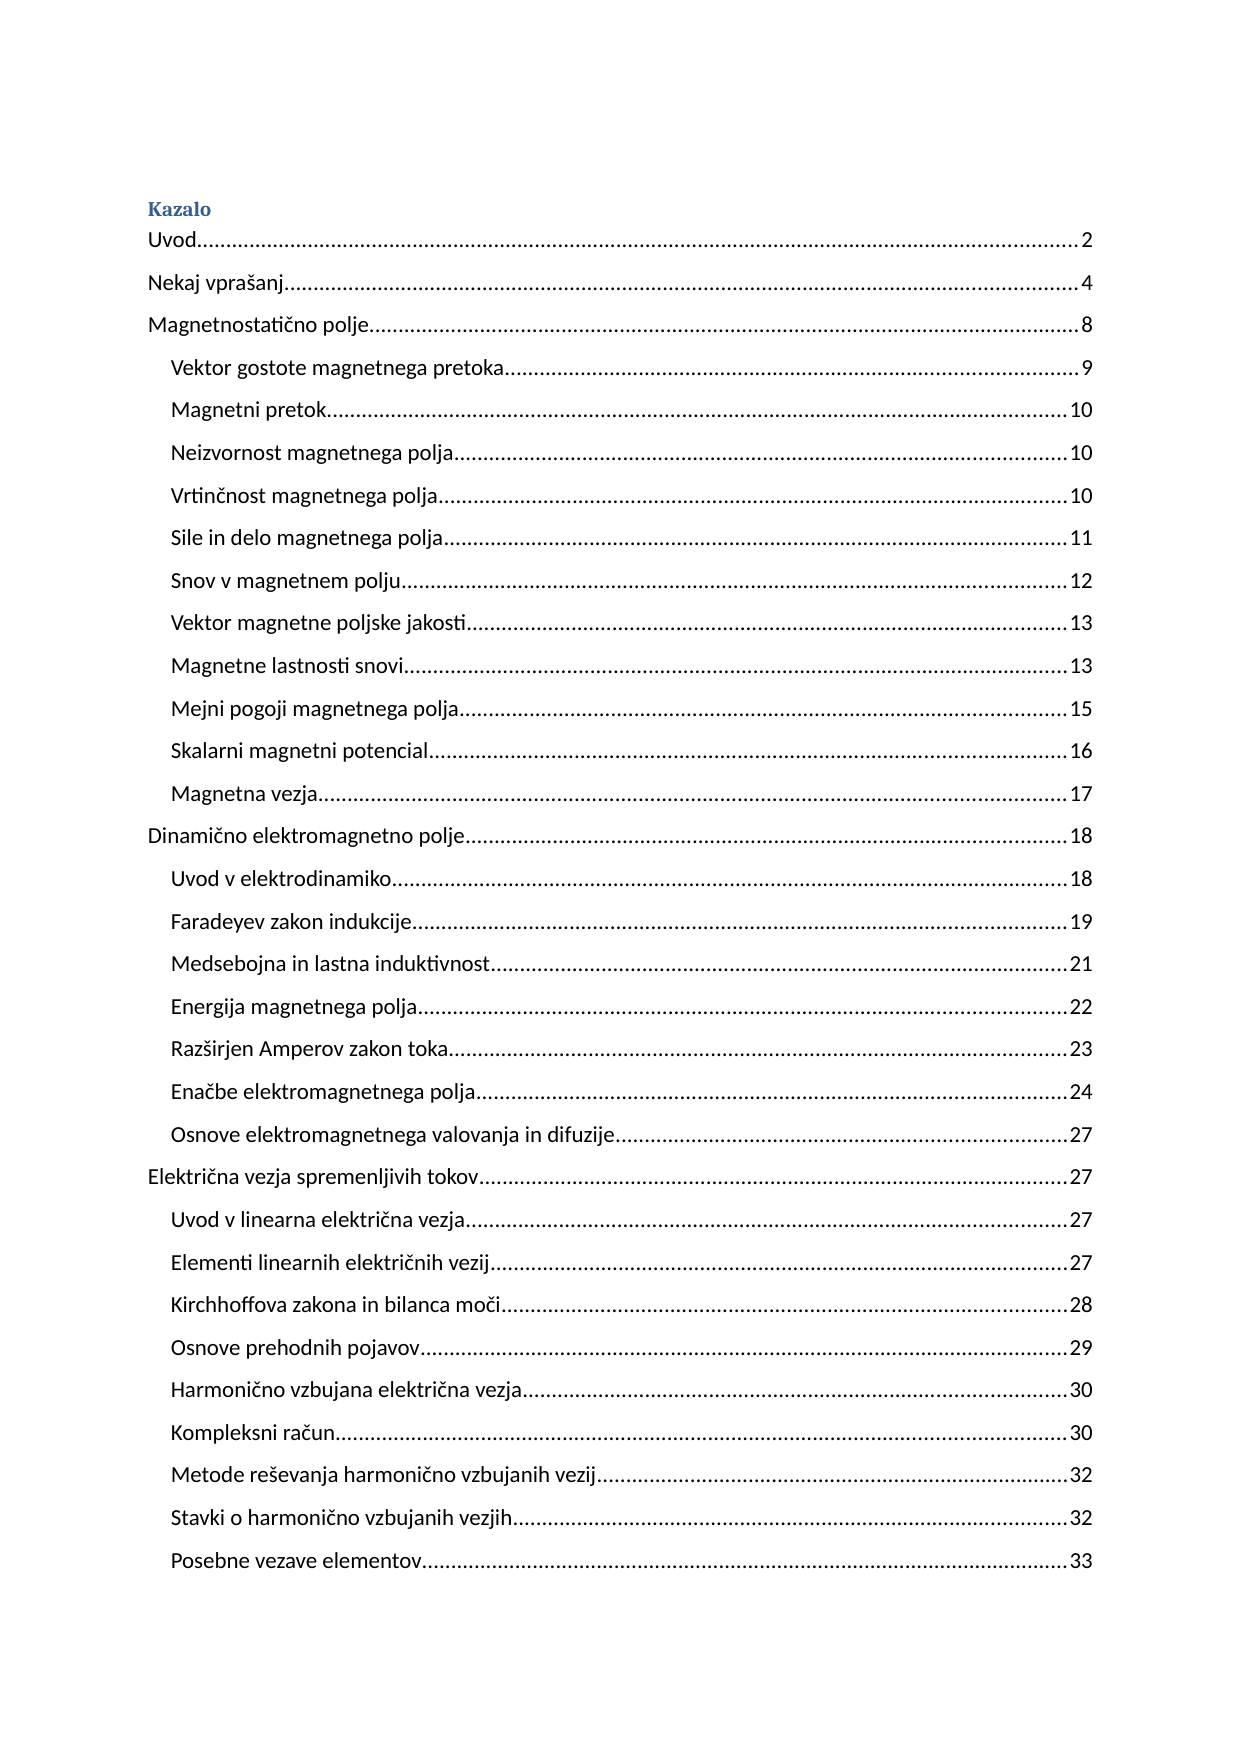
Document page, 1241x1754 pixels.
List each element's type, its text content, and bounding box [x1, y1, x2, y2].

text Magnetna vezja 17 [171, 779, 1093, 807]
text Vektor gostote magnetnega pretoka 9 [171, 353, 1093, 381]
text Kirchhoffova zakona in bilanca moči 28 [171, 1290, 1093, 1318]
text Metode reševanja harmonično vzbujanih vezij 32 [171, 1461, 1093, 1489]
text Enačbe elektromagnetnega polja 24 [171, 1077, 1093, 1105]
text Uvod v elektrodinamiko 18 [171, 864, 1093, 892]
text Medsebojna in lastna induktivnost 21 [171, 949, 1093, 977]
text Osnove prehodnih pojavov 29 [171, 1333, 1093, 1361]
text Uvod 2 [148, 225, 1093, 253]
text Faradeyev zakon indukcije 19 [171, 907, 1093, 935]
text Magnetni pretok 10 [171, 396, 1093, 423]
text Nekaj vprašanj 4 [148, 268, 1093, 296]
text Posebne vezave elementov 33 [171, 1546, 1093, 1574]
text Harmonično vzbujana električna vezja 30 [171, 1375, 1093, 1403]
text Mejni pogoji magnetnega polja 15 [171, 694, 1093, 722]
text Uvod v linearna električna vezja 27 [171, 1205, 1093, 1233]
text Razširjen Amperov zakon toka 23 [171, 1034, 1093, 1063]
text Magnetne lastnosti snovi 13 [171, 651, 1093, 679]
subtitle Kazalo [148, 198, 1093, 222]
text Snov v magnetnem polju 12 [171, 566, 1093, 594]
text Električna vezja spremenljivih tokov 27 [148, 1162, 1093, 1190]
text Elementi linearnih električnih vezij 27 [171, 1248, 1093, 1276]
text Sile in delo magnetnega polja 11 [171, 523, 1093, 551]
text Vrtinčnost magnetnega polja 10 [171, 481, 1093, 509]
text Neizvornost magnetnega polja 10 [171, 438, 1093, 466]
text Energija magnetnega polja 22 [171, 992, 1093, 1020]
text Osnove elektromagnetnega valovanja in difuzije 27 [171, 1120, 1093, 1148]
text Vektor magnetne poljske jakosti 13 [171, 608, 1093, 637]
text Dinamično elektromagnetno polje 18 [148, 822, 1093, 849]
text Stavki o harmonično vzbujanih vezjih 32 [171, 1503, 1093, 1531]
text Magnetnostatično polje 8 [148, 310, 1093, 338]
text Skalarni magnetni potencial 16 [171, 736, 1093, 764]
text Kompleksni račun 30 [171, 1418, 1093, 1446]
